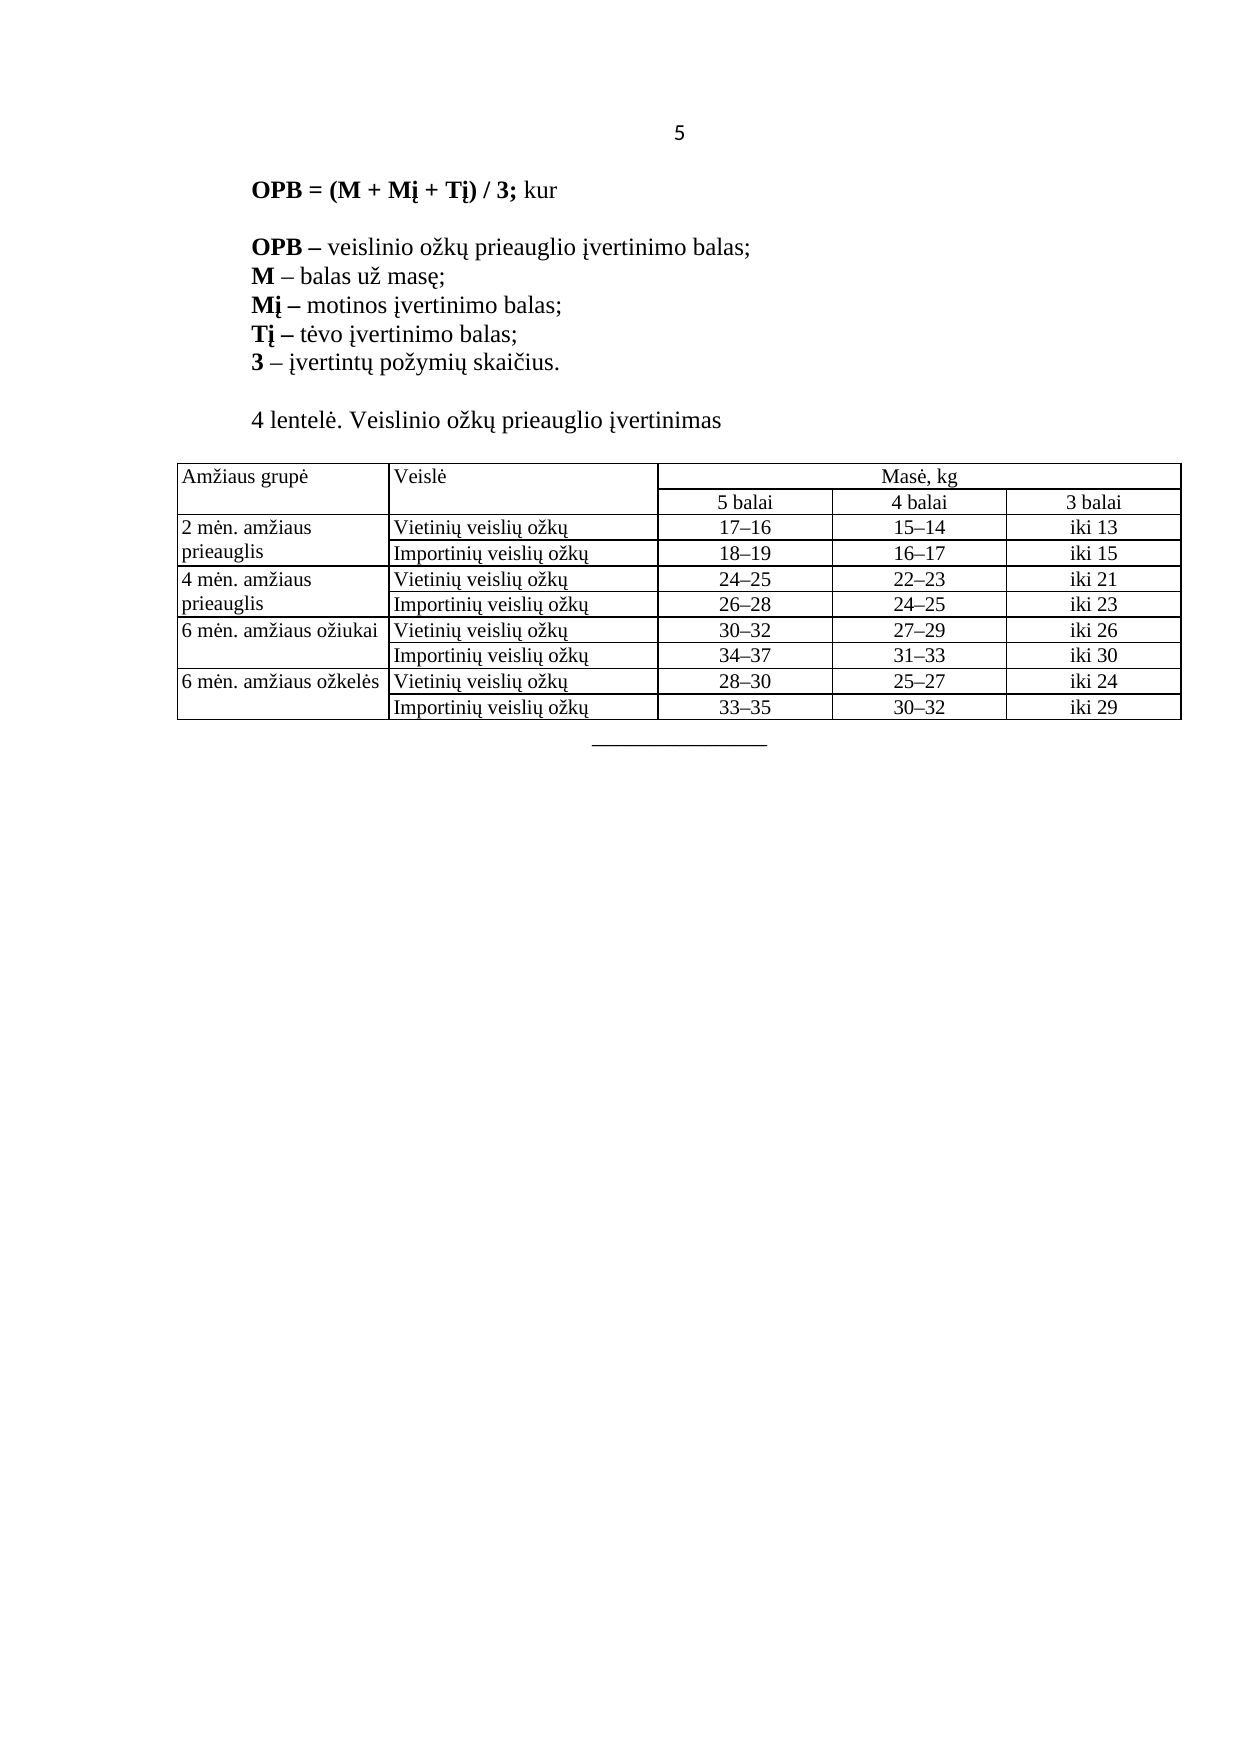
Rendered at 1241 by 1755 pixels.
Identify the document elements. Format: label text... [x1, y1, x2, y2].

text OPB = (M + Mį + Tį) / 3; kur [177, 175, 1181, 204]
table_cell 6 mėn. amžiaus ožiukai [178, 618, 388, 667]
text ______________ [177, 720, 1181, 749]
text M – balas už masę; [177, 261, 1181, 290]
text Mį – motinos įvertinimo balas; [177, 290, 1181, 319]
table_header Veislė [390, 464, 657, 514]
text 3 – įvertintų požymių skaičius. [177, 347, 1181, 376]
text 4 lentelė. Veislinio ožkų prieauglio įvertinimas [177, 405, 1181, 434]
table_header Amžiaus grupė [178, 464, 388, 514]
table_cell 4 mėn. amžiaus prieauglis [178, 567, 388, 616]
text OPB – veislinio ožkų prieauglio įvertinimo balas; [177, 232, 1181, 261]
table_cell 2 mėn. amžiaus prieauglis [178, 515, 388, 565]
table_cell 6 mėn. amžiaus ožkelės [178, 669, 388, 719]
text Tį – tėvo įvertinimo balas; [177, 319, 1181, 347]
